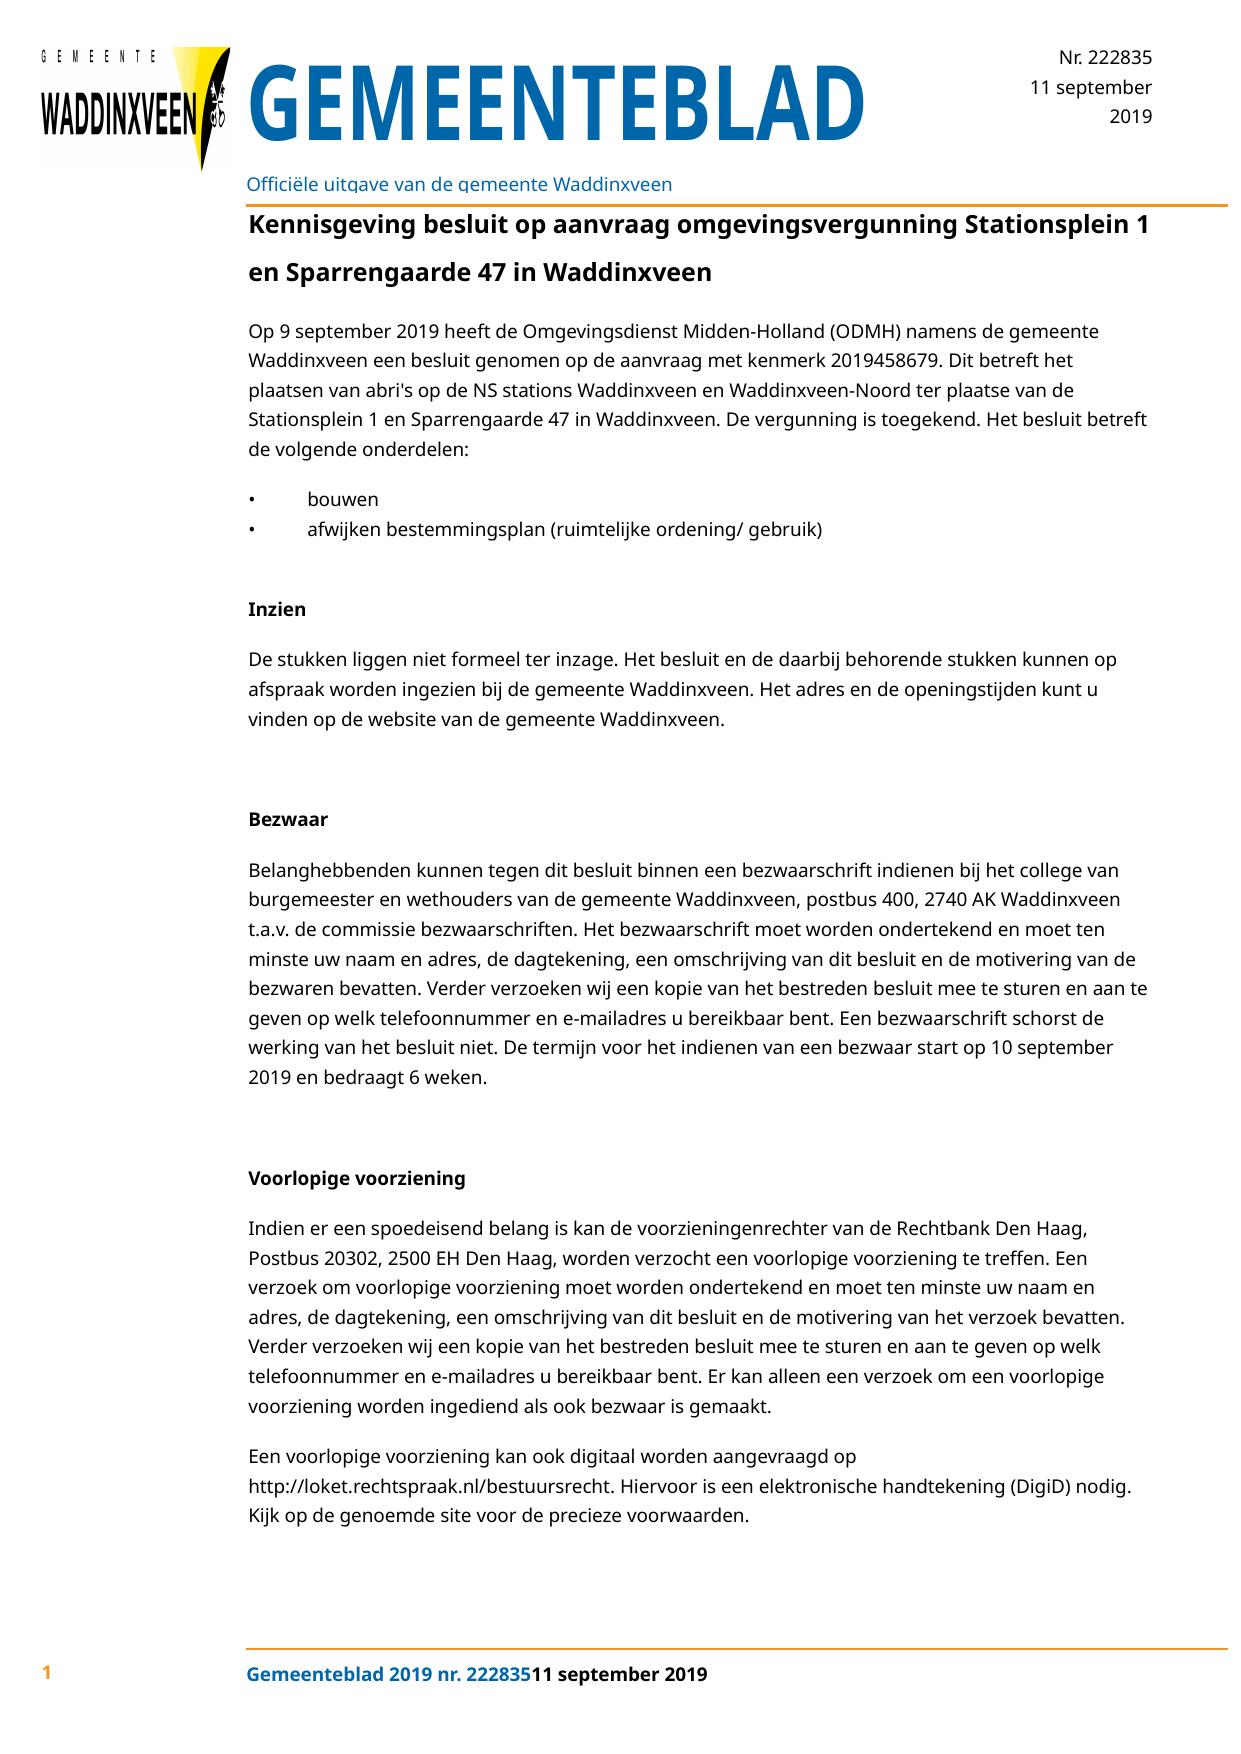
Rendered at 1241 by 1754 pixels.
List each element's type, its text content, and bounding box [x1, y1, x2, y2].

text Bezwaar [248, 807, 1152, 832]
text Belanghebbenden kunnen tegen dit besluit binnen een bezwaarschrift indienen bij het college van burgemeester en wethouders van de gemeente Waddinxveen, postbus 400, 2740 AK Waddinxveen t.a.v. de commissie bezwaarschriften. Het bezwaarschrift moet worden ondertekend en moet ten minste uw naam en adres, de dagtekening, een omschrijving van dit besluit en de motivering van de bezwaren bevatten. Verder verzoeken wij een kopie van het bestreden besluit mee te sturen en aan te geven op welk telefoonnummer en e-mailadres u bereikbaar bent. Een bezwaarschrift schorst de werking van het besluit niet. De termijn voor het indienen van een bezwaar start op 10 september 2019 en bedraagt 6 weken. [248, 857, 1152, 1090]
text Voorlopige voorziening [248, 1165, 1152, 1191]
text Kennisgeving besluit op aanvraag omgevingsvergunning Stationsplein 1 en Sparrengaarde 47 in Waddinxveen [248, 207, 1152, 288]
text Op 9 september 2019 heeft de Omgevingsdienst Midden-Holland (ODMH) namens de gemeente Waddinxveen een besluit genomen op de aanvraag met kenmerk 2019458679. Dit betreft het plaatsen van abri's op de NS stations Waddinxveen en Waddinxveen-Noord ter plaatse van de Stationsplein 1 en Sparrengaarde 47 in Waddinxveen. De vergunning is toegekend. Het besluit betreft de volgende onderdelen: [248, 318, 1152, 462]
text De stukken liggen niet formeel ter inzage. Het besluit en de daarbij behorende stukken kunnen op afspraak worden ingezien bij de gemeente Waddinxveen. Het adres en de openingstijden kunt u vinden op de website van de gemeente Waddinxveen. [248, 647, 1152, 732]
list afwijken bestemmingsplan (ruimtelijke ordening/ gebruik) [248, 516, 1152, 542]
picture [41, 47, 231, 172]
text Een voorlopige voorziening kan ook digitaal worden aangevraagd op http://loket.rechtspraak.nl/bestuursrecht. Hiervoor is een elektronische handtekening (DigiD) nodig. Kijk op de genoemde site voor de precieze voorwaarden. [248, 1443, 1152, 1528]
list bouwen [248, 487, 1152, 512]
text Inzien [248, 596, 1152, 622]
text Indien er een spoedeisend belang is kan de voorzieningenrechter van de Rechtbank Den Haag, Postbus 20302, 2500 EH Den Haag, worden verzocht een voorlopige voorziening te treffen. Een verzoek om voorlopige voorziening moet worden ondertekend en moet ten minste uw naam en adres, de dagtekening, een omschrijving van dit besluit en de motivering van het verzoek bevatten. Verder verzoeken wij een kopie van het bestreden besluit mee te sturen en aan te geven op welk telefoonnummer en e-mailadres u bereikbaar bent. Er kan alleen een verzoek om een voorlopige voorziening worden ingediend als ook bezwaar is gemaakt. [248, 1215, 1152, 1419]
